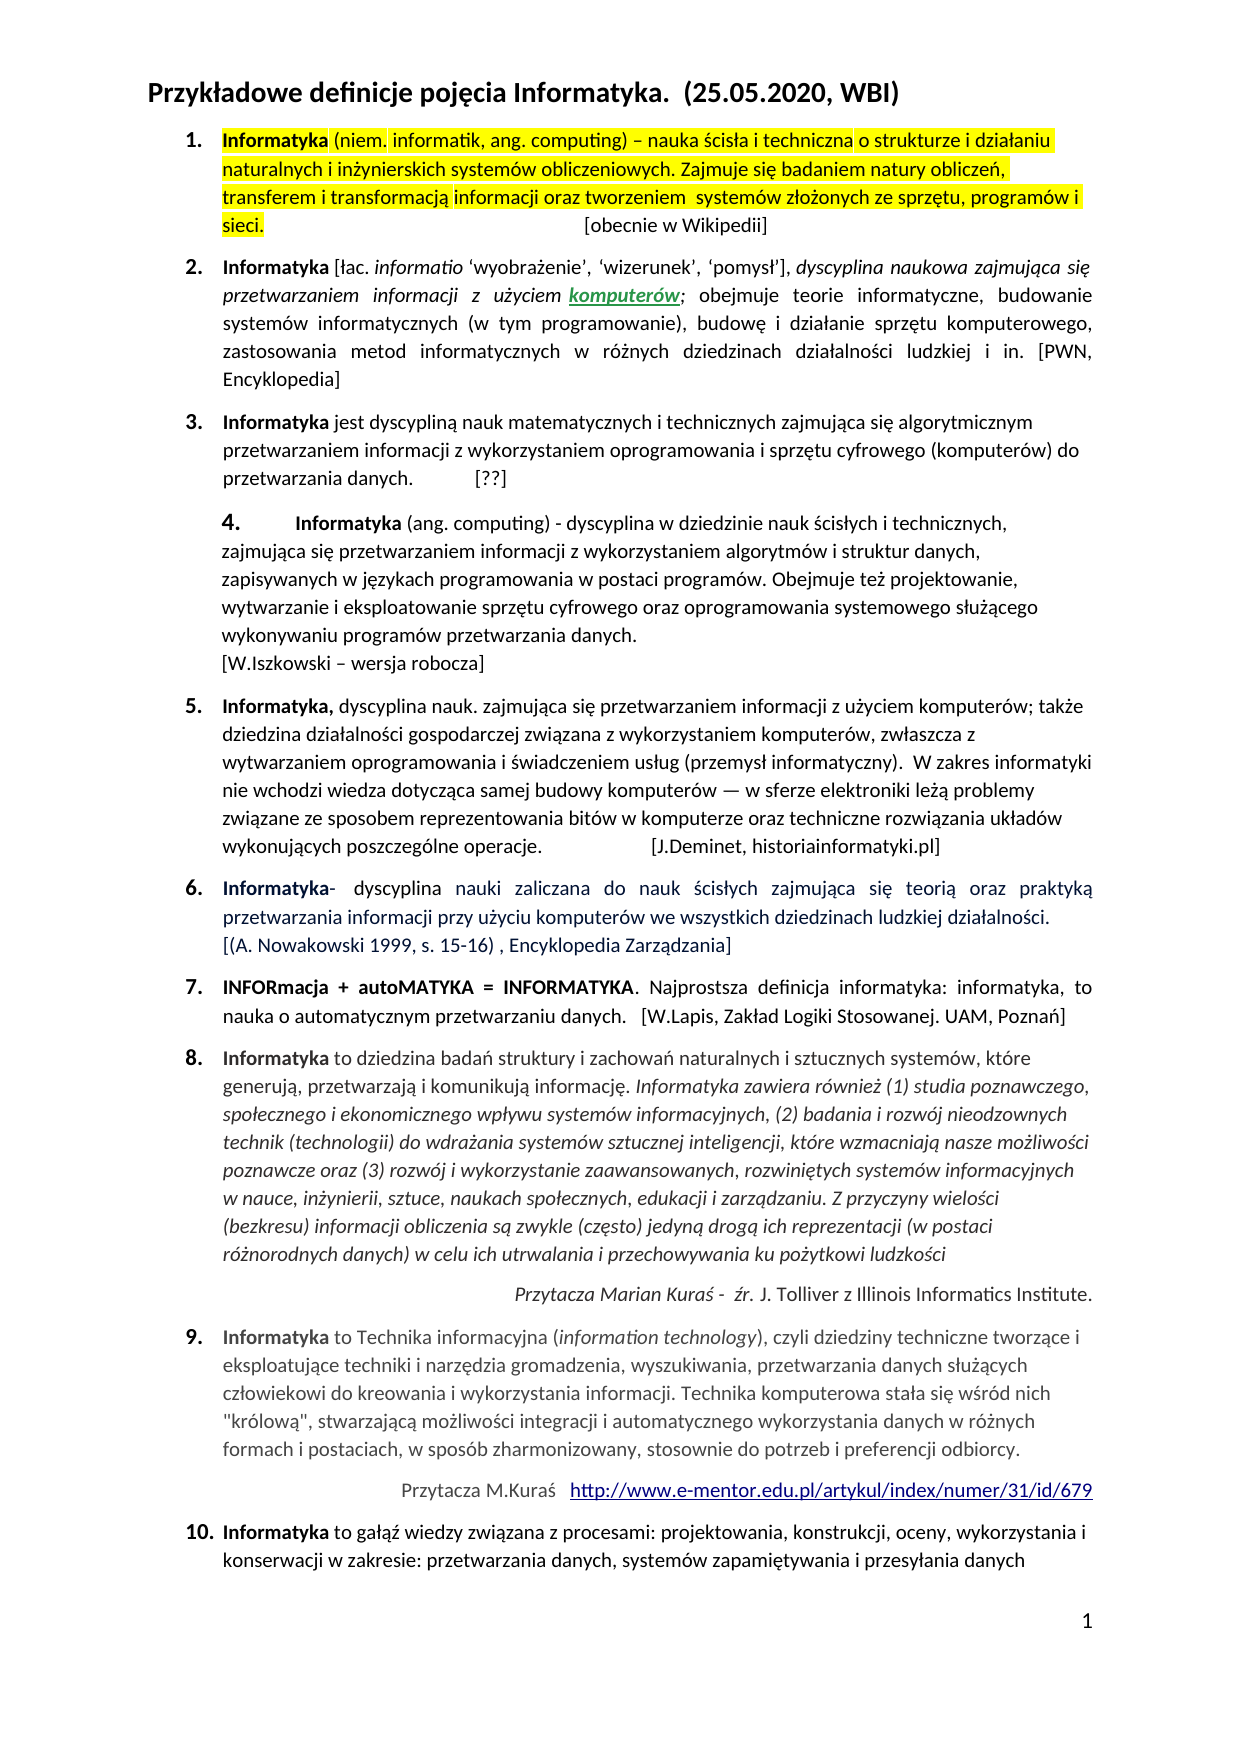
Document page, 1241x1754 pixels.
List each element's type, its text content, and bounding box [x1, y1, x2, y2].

text Przytacza Marian Kuraś - źr. J. Tolliver z Illinois Informatics Institute. [148, 1282, 1093, 1307]
list INFORmacja + autoMATYKA = INFORMATYKA. Najprostsza definicja informatyka: informatyka, to nauka o automatycznym przetwarzaniu danych. [W.Lapis, Zakład Logiki Stosowanej. UAM, Poznań] [185, 972, 1093, 1028]
list Informatyka to Technika informacyjna (information technology), czyli dziedziny techniczne tworzące i eksploatujące techniki i narzędzia gromadzenia, wyszukiwania, przetwarzania danych służących człowiekowi do kreowania i wykorzystania informacji. Technika komputerowa stała się wśród nich "królową", stwarzającą możliwości integracji i automatycznego wykorzystania danych w różnych formach i postaciach, w sposób zharmonizowany, stosownie do potrzeb i preferencji odbiorcy. [185, 1322, 1093, 1462]
list Informatyka to gałąź wiedzy związana z procesami: projektowania, konstrukcji, oceny, wykorzystania i konserwacji w zakresie: przetwarzania danych, systemów zapamiętywania i przesyłania danych [185, 1517, 1093, 1573]
list Informatyka- dyscyplina nauki zaliczana do nauk ścisłych zajmująca się teorią oraz praktyką przetwarzania informacji przy użyciu komputerów we wszystkich dziedzinach ludzkiej działalności. [(A. Nowakowski 1999, s. 15-16) , Encyklopedia Zarządzania] [185, 873, 1093, 957]
list Informatyka (ang. computing) - dyscyplina w dziedzinie nauk ścisłych i technicznych, zajmująca się przetwarzaniem informacji z wykorzystaniem algorytmów i struktur danych, zapisywanych w językach programowania w postaci programów. Obejmuje też projektowanie, wytwarzanie i eksploatowanie sprzętu cyfrowego oraz oprogramowania systemowego służącego wykonywaniu programów przetwarzania danych. [W.Iszkowski – wersja robocza] [221, 506, 1093, 676]
list Informatyka (niem. informatik, ang. computing) – nauka ścisła i techniczna o strukturze i działaniu naturalnych i inżynierskich systemów obliczeniowych. Zajmuje się badaniem natury obliczeń, transferem i transformacją informacji oraz tworzeniem systemów złożonych ze sprzętu, programów i sieci. [obecnie w Wikipedii] [185, 125, 1093, 237]
list Informatyka [łac. informatio ‘wyobrażenie’, ‘wizerunek’, ‘pomysł’], dyscyplina naukowa zajmująca się przetwarzaniem informacji z użyciem komputerów; obejmuje teorie informatyczne, budowanie systemów informatycznych (w tym programowanie), budowę i działanie sprzętu komputerowego, zastosowania metod informatycznych w różnych dziedzinach działalności ludzkiej i in. [PWN, Encyklopedia] [185, 252, 1093, 392]
list Informatyka jest dyscypliną nauk matematycznych i technicznych zajmująca się algorytmicznym przetwarzaniem informacji z wykorzystaniem oprogramowania i sprzętu cyfrowego (komputerów) do przetwarzania danych. [??] [185, 407, 1093, 491]
text Przykładowe definicje pojęcia Informatyka. (25.05.2020, WBI) [148, 74, 1093, 109]
text Przytacza M.Kuraś http://www.e-mentor.edu.pl/artykul/index/numer/31/id/679 [148, 1477, 1093, 1502]
list Informatyka to dziedzina badań struktury i zachowań naturalnych i sztucznych systemów, które generują, przetwarzają i komunikują informację. Informatyka zawiera również (1) studia poznawczego, społecznego i ekonomicznego wpływu systemów informacyjnych, (2) badania i rozwój nieodzownych technik (technologii) do wdrażania systemów sztucznej inteligencji, które wzmacniają nasze możliwości poznawcze oraz (3) rozwój i wykorzystanie zaawansowanych, rozwiniętych systemów informacyjnych w nauce, inżynierii, sztuce, naukach społecznych, edukacji i zarządzaniu. Z przyczyny wielości (bezkresu) informacji obliczenia są zwykle (często) jedyną drogą ich reprezentacji (w postaci różnorodnych danych) w celu ich utrwalania i przechowywania ku pożytkowi ludzkości [185, 1043, 1093, 1267]
list Informatyka, dyscyplina nauk. zajmująca się przetwarzaniem informacji z użyciem komputerów; także dziedzina działalności gospodarczej związana z wykorzystaniem komputerów, zwłaszcza z wytwarzaniem oprogramowania i świadczeniem usług (przemysł informatyczny). W zakres informatyki nie wchodzi wiedza dotycząca samej budowy komputerów — w sferze elektroniki leżą problemy związane ze sposobem reprezentowania bitów w komputerze oraz techniczne rozwiązania układów wykonujących poszczególne operacje. [J.Deminet, historiainformatyki.pl] [185, 691, 1093, 858]
